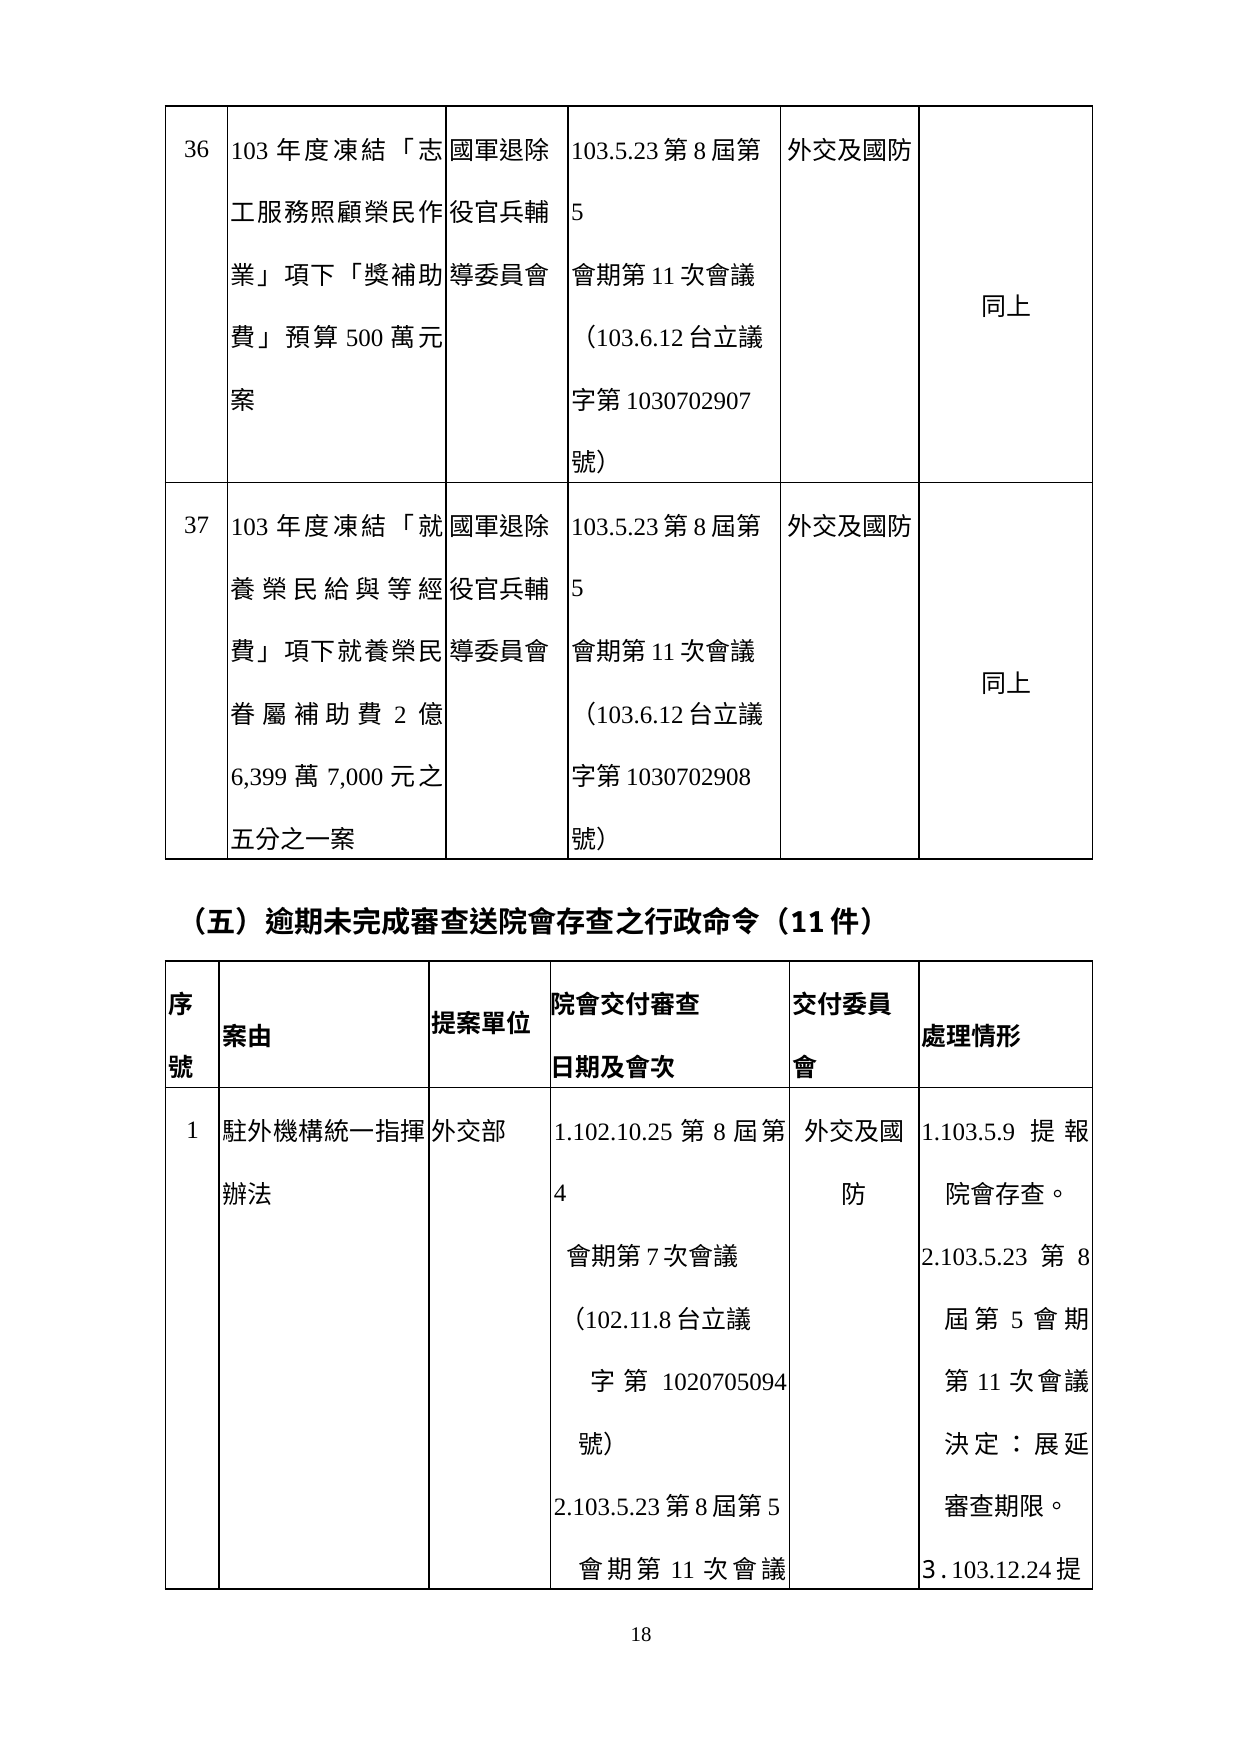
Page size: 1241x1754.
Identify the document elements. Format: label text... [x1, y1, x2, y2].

table_cell 37 [166, 483, 227, 858]
table_cell 36 [166, 107, 227, 482]
table_header 院會交付審查 日期及會次 [551, 962, 789, 1086]
table_cell 外交及國防 [781, 107, 918, 482]
table_cell 外交及國防 [790, 1088, 918, 1588]
table_header 序號 [166, 962, 218, 1086]
table_cell 1.102.10.25第8屆第4 會期第7次會議 （102.11.8台立議 字第1020705094號） 2.103.5.23第8屆第5 會期第11次會議 [551, 1088, 789, 1588]
table_cell 國軍退除役官兵輔導委員會 [447, 107, 567, 482]
table_cell 103.5.23第8屆第5 會期第11次會議（103.6.12台立議 字第1030702907號） [569, 107, 780, 482]
table_cell 1 [166, 1088, 218, 1588]
table_cell 103.5.23第8屆第5 會期第11次會議（103.6.12台立議 字第1030702908號） [569, 483, 780, 858]
subtitle （五）逾期未完成審查送院會存查之行政命令（11件） [177, 879, 1104, 941]
table_cell 103年度凍結「志工服務照顧榮民作業」項下「獎補助費」預算500萬元案 [228, 107, 445, 482]
table_cell 1.103.5.9提報院會存查。 2.103.5.23第8 屆第5會期第11次會議決定：展延審查期限。 3.103.12.24提 [920, 1088, 1092, 1588]
table_cell 國軍退除役官兵輔導委員會 [447, 483, 567, 858]
table_cell 同上 [920, 107, 1092, 482]
table_header 案由 [220, 962, 428, 1086]
table_header 交付委員會 [790, 962, 918, 1086]
table_cell 駐外機構統一指揮辦法 [220, 1088, 428, 1588]
table_cell 外交及國防 [781, 483, 918, 858]
table_cell 103年度凍結「就養榮民給與等經費」項下就養榮民眷屬補助費2億6,399萬7,000元之五分之一案 [228, 483, 445, 858]
table_cell 外交部 [430, 1088, 550, 1588]
table_cell 同上 [920, 483, 1092, 858]
table_header 提案單位 [430, 962, 550, 1086]
table_header 處理情形 [920, 962, 1092, 1086]
